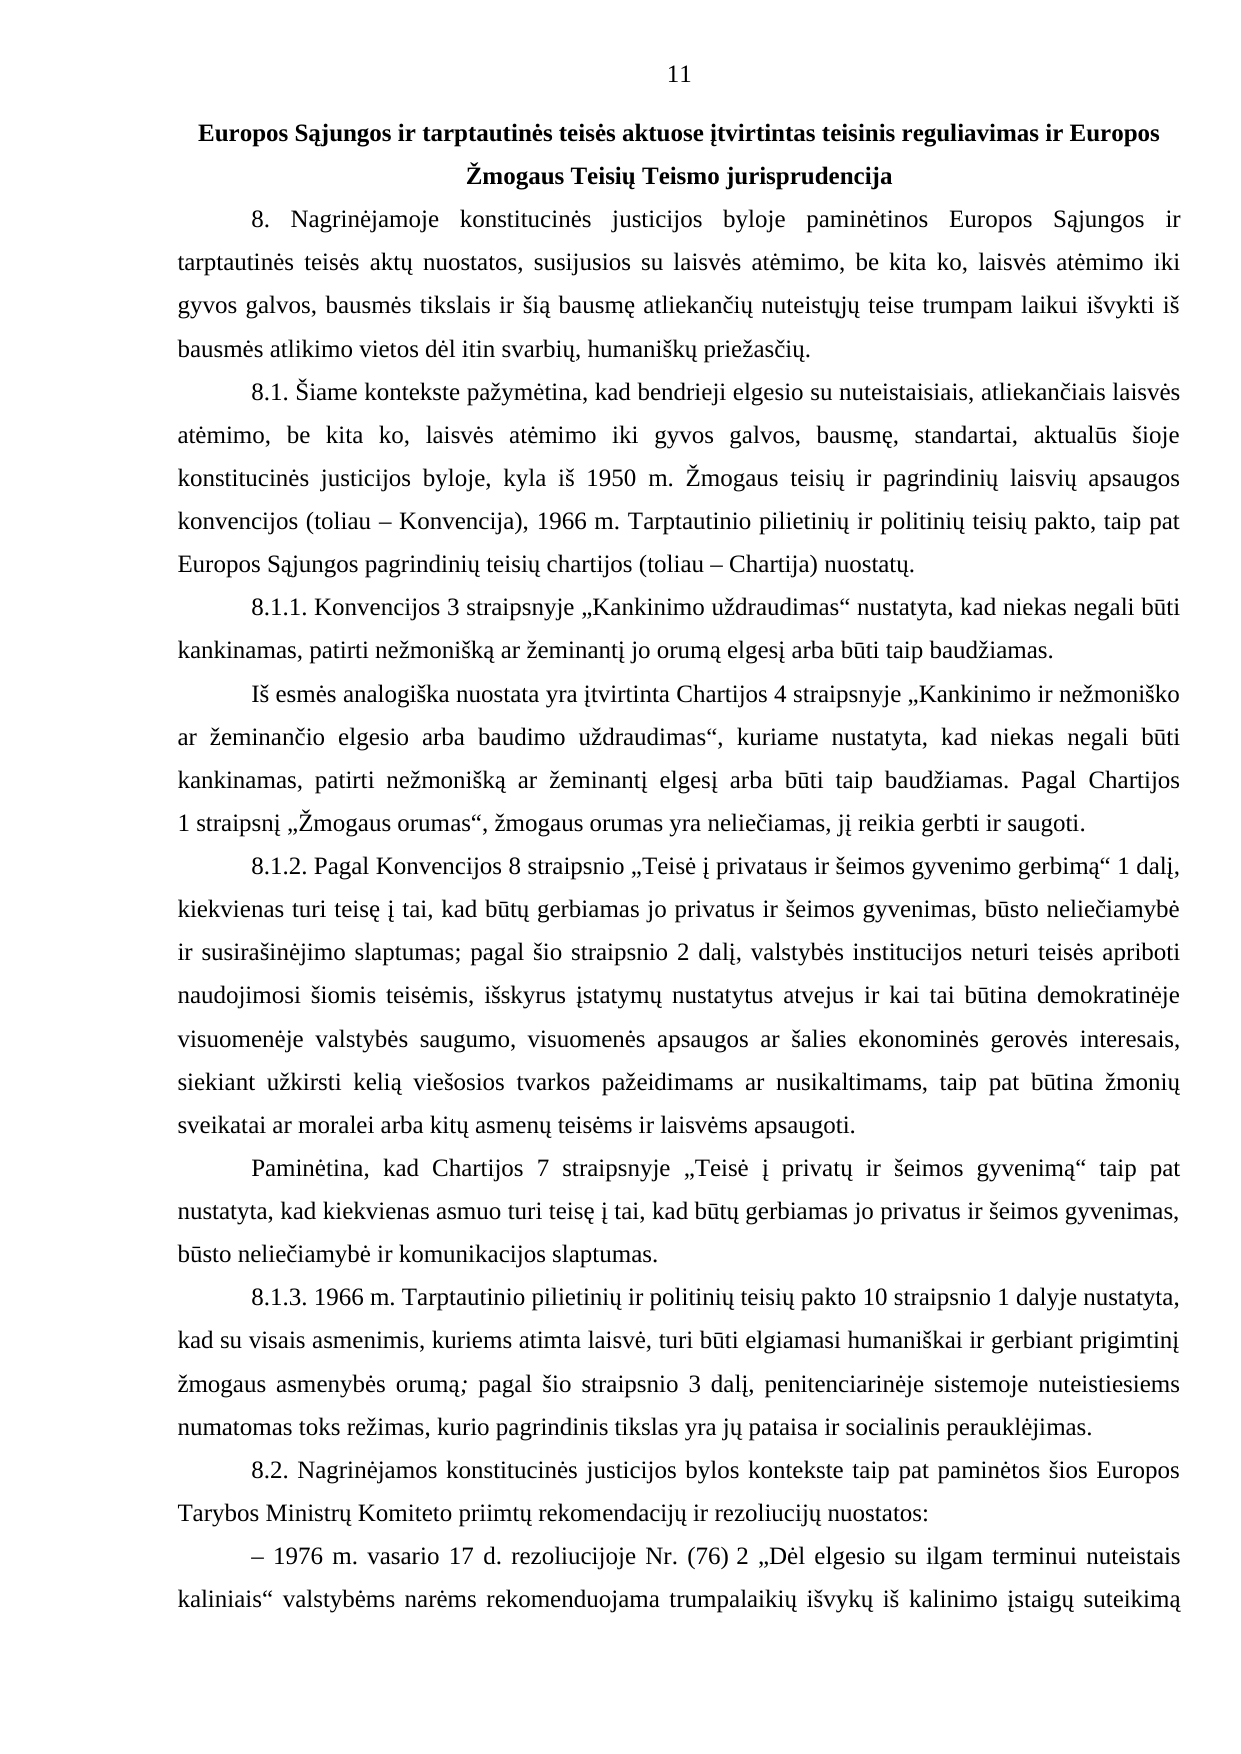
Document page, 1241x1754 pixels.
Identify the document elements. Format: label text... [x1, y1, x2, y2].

text 8.2. Nagrinėjamos konstitucinės justicijos bylos kontekste taip pat paminėtos šios Europos Tarybos Ministrų Komiteto priimtų rekomendacijų ir rezoliucijų nuostatos: [177, 1455, 1181, 1527]
text Iš esmės analogiška nuostata yra įtvirtinta Chartijos 4 straipsnyje „Kankinimo ir nežmoniško ar žeminančio elgesio arba baudimo uždraudimas“, kuriame nustatyta, kad niekas negali būti kankinamas, patirti nežmonišką ar žeminantį elgesį arba būti taip baudžiamas. Pagal Chartijos 1 straipsnį „Žmogaus orumas“, žmogaus orumas yra neliečiamas, jį reikia gerbti ir saugoti. [177, 679, 1181, 837]
text 8.1.3. 1966 m. Tarptautinio pilietinių ir politinių teisių pakto 10 straipsnio 1 dalyje nustatyta, kad su visais asmenimis, kuriems atimta laisvė, turi būti elgiamasi humaniškai ir gerbiant prigimtinį žmogaus asmenybės orumą; pagal šio straipsnio 3 dalį, penitenciarinėje sistemoje nuteistiesiems numatomas toks režimas, kurio pagrindinis tikslas yra jų pataisa ir socialinis perauklėjimas. [177, 1282, 1181, 1441]
text Europos Sąjungos ir tarptautinės teisės aktuose įtvirtintas teisinis reguliavimas ir Europos Žmogaus Teisių Teismo jurisprudencija [177, 118, 1181, 190]
text 8.1. Šiame kontekste pažymėtina, kad bendrieji elgesio su nuteistaisiais, atliekančiais laisvės atėmimo, be kita ko, laisvės atėmimo iki gyvos galvos, bausmę, standartai, aktualūs šioje konstitucinės justicijos byloje, kyla iš 1950 m. Žmogaus teisių ir pagrindinių laisvių apsaugos konvencijos (toliau – Konvencija), 1966 m. Tarptautinio pilietinių ir politinių teisių pakto, taip pat Europos Sąjungos pagrindinių teisių chartijos (toliau – Chartija) nuostatų. [177, 377, 1181, 578]
text 8.1.1. Konvencijos 3 straipsnyje „Kankinimo uždraudimas“ nustatyta, kad niekas negali būti kankinamas, patirti nežmonišką ar žeminantį jo orumą elgesį arba būti taip baudžiamas. [177, 592, 1181, 664]
text 8.1.2. Pagal Konvencijos 8 straipsnio „Teisė į privataus ir šeimos gyvenimo gerbimą“ 1 dalį, kiekvienas turi teisę į tai, kad būtų gerbiamas jo privatus ir šeimos gyvenimas, būsto neliečiamybė ir susirašinėjimo slaptumas; pagal šio straipsnio 2 dalį, valstybės institucijos neturi teisės apriboti naudojimosi šiomis teisėmis, išskyrus įstatymų nustatytus atvejus ir kai tai būtina demokratinėje visuomenėje valstybės saugumo, visuomenės apsaugos ar šalies ekonominės gerovės interesais, siekiant užkirsti kelią viešosios tvarkos pažeidimams ar nusikaltimams, taip pat būtina žmonių sveikatai ar moralei arba kitų asmenų teisėms ir laisvėms apsaugoti. [177, 851, 1181, 1139]
text Paminėtina, kad Chartijos 7 straipsnyje „Teisė į privatų ir šeimos gyvenimą“ taip pat nustatyta, kad kiekvienas asmuo turi teisę į tai, kad būtų gerbiamas jo privatus ir šeimos gyvenimas, būsto neliečiamybė ir komunikacijos slaptumas. [177, 1153, 1181, 1268]
text 8. Nagrinėjamoje konstitucinės justicijos byloje paminėtinos Europos Sąjungos ir tarptautinės teisės aktų nuostatos, susijusios su laisvės atėmimo, be kita ko, laisvės atėmimo iki gyvos galvos, bausmės tikslais ir šią bausmę atliekančių nuteistųjų teise trumpam laikui išvykti iš bausmės atlikimo vietos dėl itin svarbių, humaniškų priežasčių. [177, 204, 1181, 362]
text ‒ 1976 m. vasario 17 d. rezoliucijoje Nr. (76) 2 „Dėl elgesio su ilgam terminui nuteistais kaliniais“ valstybėms narėms rekomenduojama trumpalaikių išvykų iš kalinimo įstaigų suteikimą [177, 1541, 1181, 1613]
